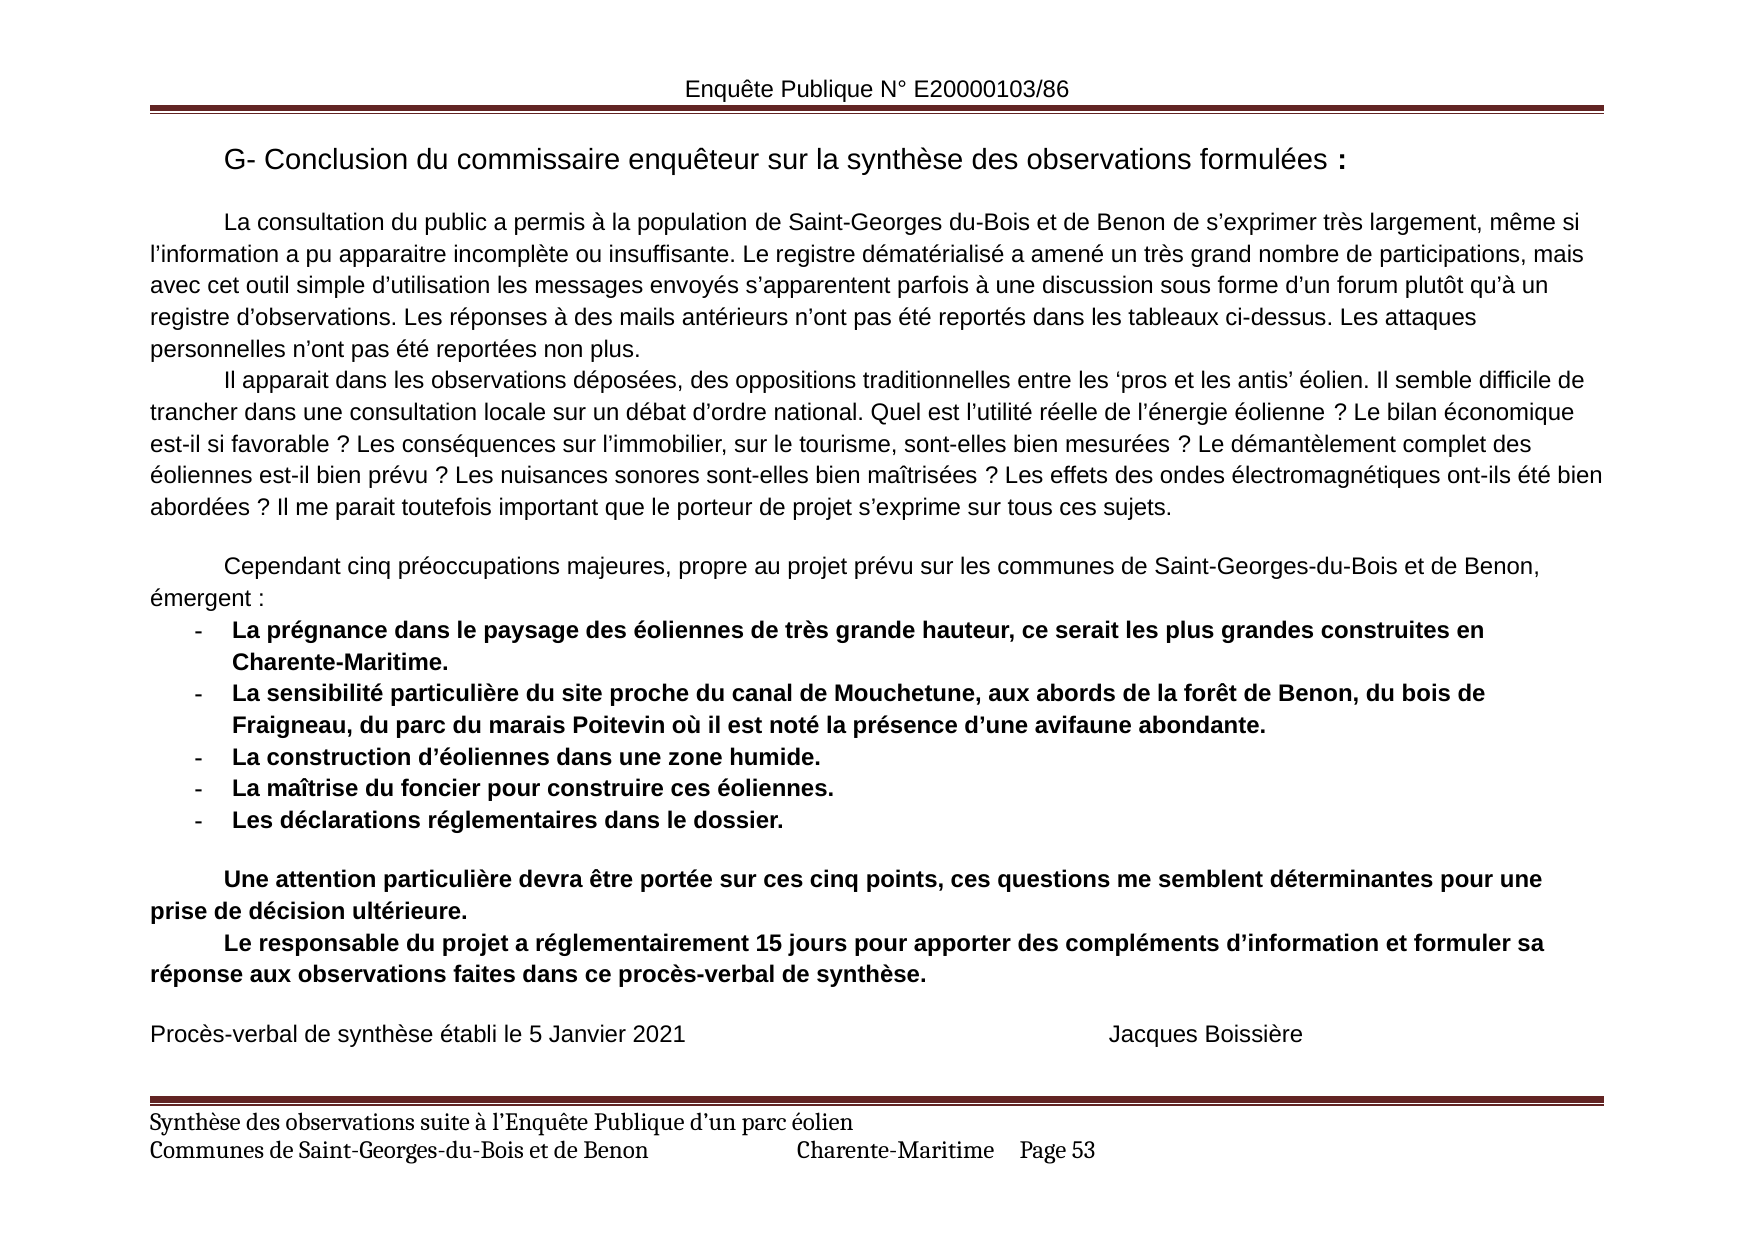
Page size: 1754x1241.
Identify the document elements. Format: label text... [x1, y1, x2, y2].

list Il apparait dans les observations déposées, des oppositions traditionnelles entre les ‘pros et les antis’ éolien. Il semble difficile de trancher dans une consultation locale sur un débat d’ordre national. Quel est l’utilité réelle de l’énergie éolienne ? Le bilan économique est-il si favorable ? Les conséquences sur l’immobilier, sur le tourisme, sont-elles bien mesurées ? Le démantèlement complet des éoliennes est-il bien prévu ? Les nuisances sonores sont-elles bien maîtrisées ? Les effets des ondes électromagnétiques ont-ils été bien abordées ? Il me parait toutefois important que le porteur de projet s’exprime sur tous ces sujets. [150, 366, 1604, 521]
list La maîtrise du foncier pour construire ces éoliennes. [194, 774, 1604, 802]
list Cependant cinq préoccupations majeures, propre au projet prévu sur les communes de Saint-Georges-du-Bois et de Benon, émergent : [150, 552, 1604, 612]
list Les déclarations réglementaires dans le dossier. [194, 806, 1604, 834]
list La construction d’éoliennes dans une zone humide. [194, 742, 1604, 770]
text Procès-verbal de synthèse établi le 5 Janvier 2021 Jacques Boissière [150, 1019, 1604, 1047]
list G- Conclusion du commissaire enquêteur sur la synthèse des observations formulées : [150, 142, 1604, 176]
list Une attention particulière devra être portée sur ces cinq points, ces questions me semblent déterminantes pour une prise de décision ultérieure. [150, 865, 1604, 924]
list La prégnance dans le paysage des éoliennes de très grande hauteur, ce serait les plus grandes construites en Charente-Maritime. [194, 616, 1604, 675]
list Le responsable du projet a réglementairement 15 jours pour apporter des compléments d’information et formuler sa réponse aux observations faites dans ce procès-verbal de synthèse. [150, 929, 1604, 988]
list La sensibilité particulière du site proche du canal de Mouchetune, aux abords de la forêt de Benon, du bois de Fraigneau, du parc du marais Poitevin où il est noté la présence d’une avifaune abondante. [194, 679, 1604, 738]
list La consultation du public a permis à la population de Saint-Georges du-Bois et de Benon de s’exprimer très largement, même si l’information a pu apparaitre incomplète ou insuffisante. Le registre dématérialisé a amené un très grand nombre de participations, mais avec cet outil simple d’utilisation les messages envoyés s’apparentent parfois à une discussion sous forme d’un forum plutôt qu’à un registre d’observations. Les réponses à des mails antérieurs n’ont pas été reportés dans les tableaux ci-dessus. Les attaques personnelles n’ont pas été reportées non plus. [150, 208, 1604, 362]
